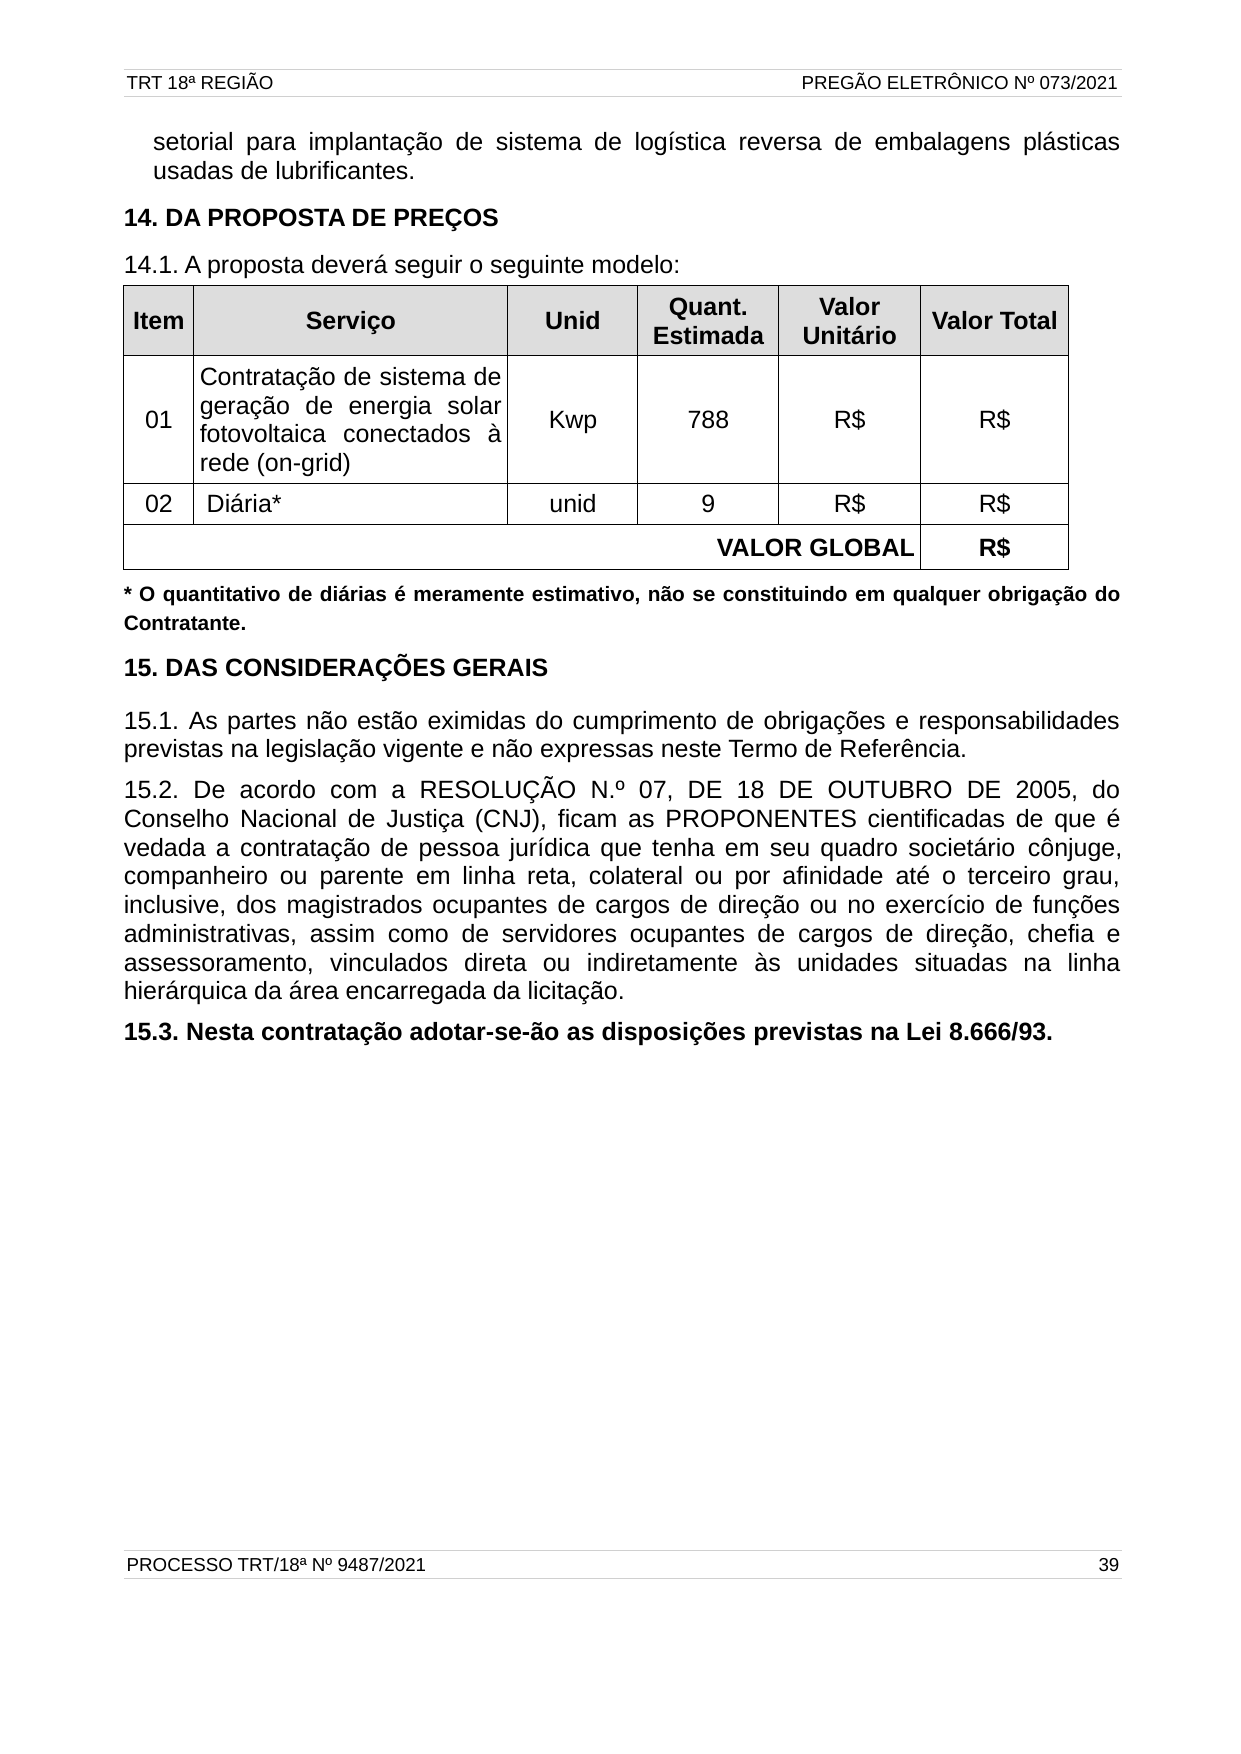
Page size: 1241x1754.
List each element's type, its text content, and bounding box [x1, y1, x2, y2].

table_cell R$ [779, 484, 920, 524]
table_header Serviço [194, 286, 507, 355]
text 15.2. De acordo com a RESOLUÇÃO N.º 07, DE 18 DE OUTUBRO DE 2005, do Conselho Nacional de Justiça (CNJ), ficam as PROPONENTES cientificadas de que é vedada a contratação de pessoa jurídica que tenha em seu quadro societário cônjuge, companheiro ou parente em linha reta, colateral ou por afinidade até o terceiro grau, inclusive, dos magistrados ocupantes de cargos de direção ou no exercício de funções administrativas, assim como de servidores ocupantes de cargos de direção, chefia e assessoramento, vinculados direta ou indiretamente às unidades situadas na linha hierárquica da área encarregada da licitação. [123, 775, 1122, 1005]
table_cell R$ [921, 525, 1068, 569]
table_cell R$ [921, 484, 1068, 524]
table_cell 788 [638, 356, 778, 483]
table_header Valor Total [921, 286, 1068, 355]
table_cell Diária* [194, 484, 507, 524]
text * O quantitativo de diárias é meramente estimativo, não se constituindo em qualquer obrigação do Contratante. [123, 576, 1122, 635]
table_header Valor Unitário [779, 286, 920, 355]
table_cell VALOR GLOBAL [124, 525, 920, 569]
text 15.1. As partes não estão eximidas do cumprimento de obrigações e responsabilidades previstas na legislação vigente e não expressas neste Termo de Referência. [123, 706, 1122, 763]
text setorial para implantação de sistema de logística reversa de embalagens plásticas usadas de lubrificantes. [153, 126, 1122, 185]
table_cell R$ [779, 356, 920, 483]
table_cell R$ [921, 356, 1068, 483]
table_header Item [124, 286, 193, 355]
table_header Quant. Estimada [638, 286, 778, 355]
text 15.3. Nesta contratação adotar-se-ão as disposições previstas na Lei 8.666/93. [123, 1017, 1122, 1046]
table_cell 9 [638, 484, 778, 524]
table_cell unid [508, 484, 637, 524]
text 15. DAS CONSIDERAÇÕES GERAIS [123, 653, 1122, 682]
table_cell Kwp [508, 356, 637, 483]
text 14.1. A proposta deverá seguir o seguinte modelo: [123, 250, 1122, 279]
table_cell 01 [124, 356, 193, 483]
text 14. DA PROPOSTA DE PREÇOS [123, 203, 1122, 232]
table_cell Contratação de sistema de geração de energia solar fotovoltaica conectados à rede (on-grid) [194, 356, 507, 483]
table_header Unid [508, 286, 637, 355]
table_cell 02 [124, 484, 193, 524]
